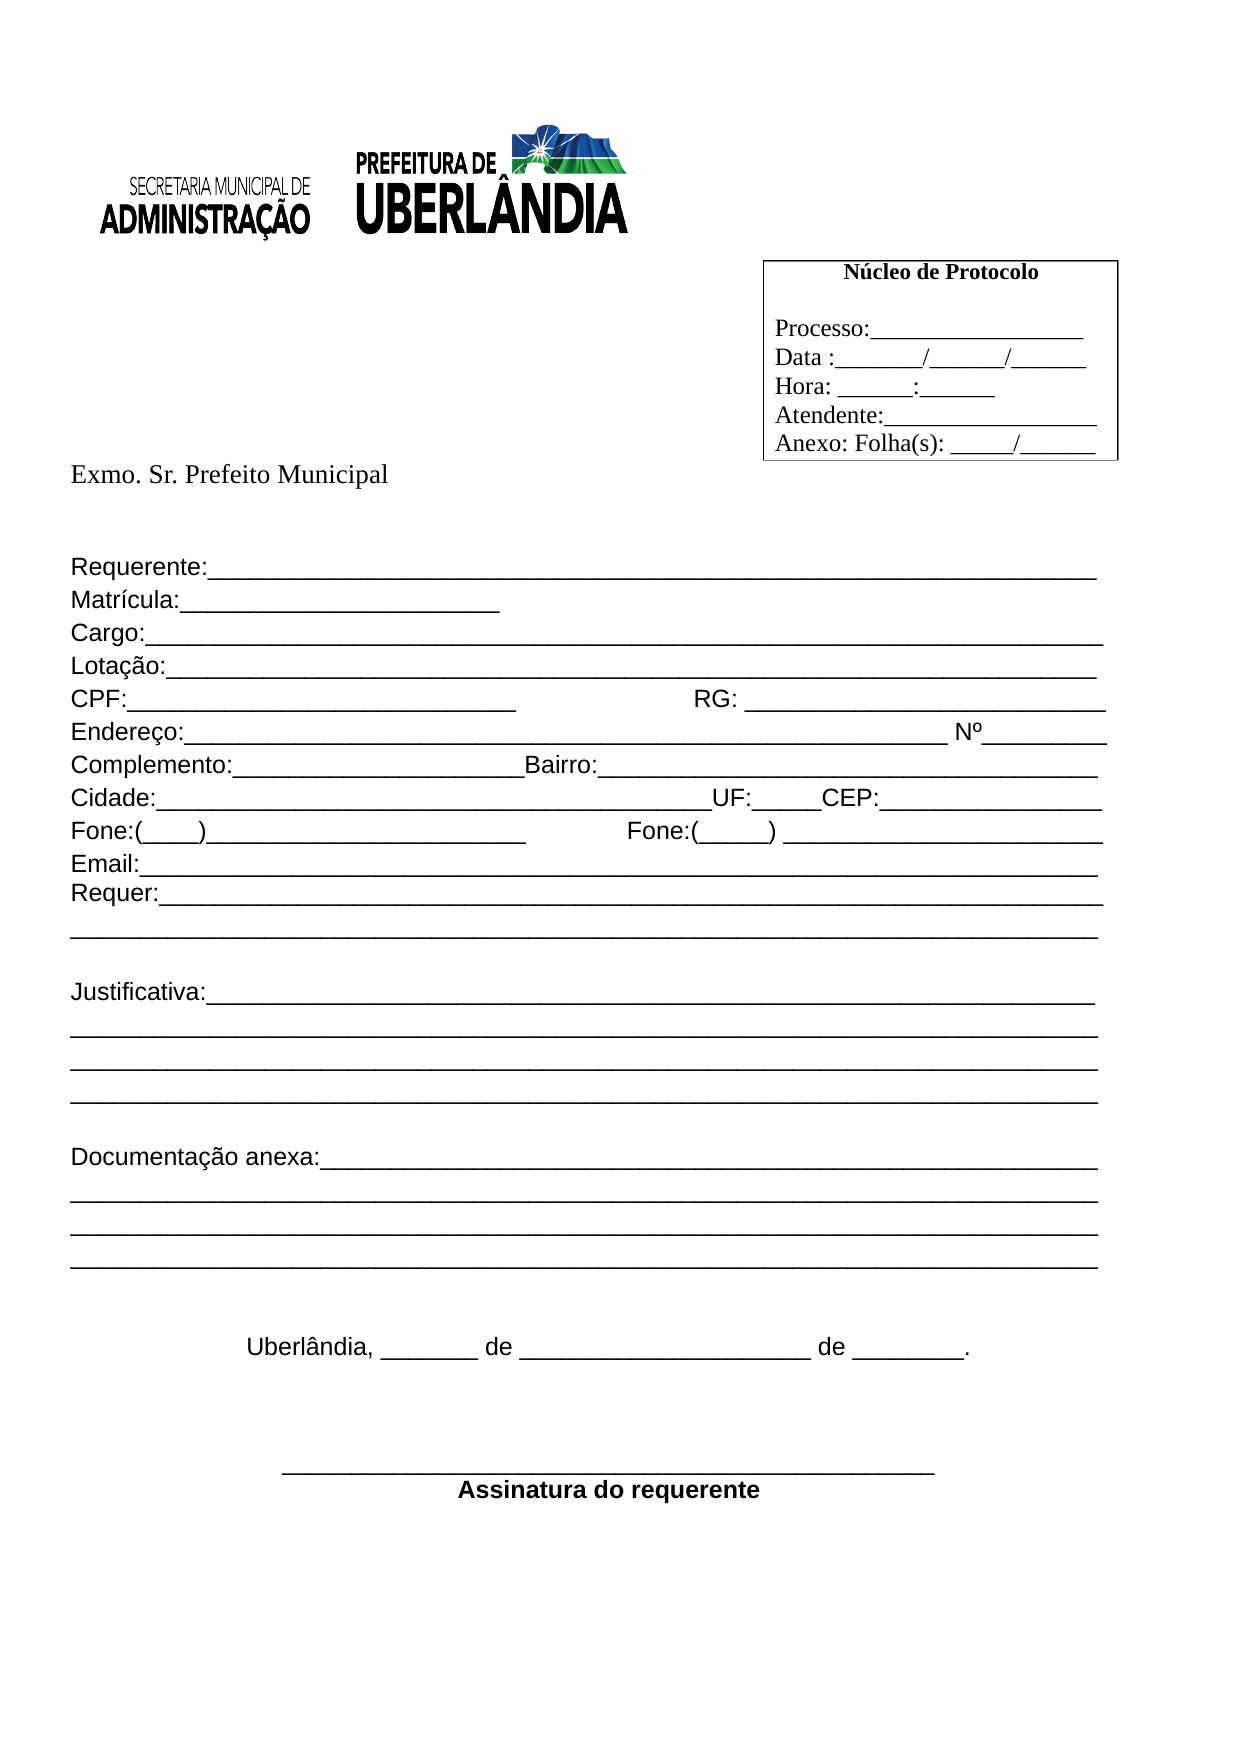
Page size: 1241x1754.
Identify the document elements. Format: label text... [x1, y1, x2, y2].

text _______________________________________________ [70, 1447, 1147, 1475]
text __________________________________________________________________________ [70, 1175, 1145, 1204]
text Cidade:________________________________________UF:_____CEP:________________ [70, 783, 1145, 812]
text Anexo: Folha(s): _____/______ [774, 428, 1145, 457]
text Cargo:_____________________________________________________________________ [70, 618, 1145, 647]
text Data :_______/______/______ [774, 342, 1145, 371]
text Atendente:_________________ [774, 400, 1145, 428]
text Fone:(____)_______________________ Fone:(_____) _______________________ [70, 816, 1145, 845]
text Complemento:_____________________Bairro:____________________________________ [70, 750, 1145, 779]
text __________________________________________________________________________ [70, 1076, 1145, 1105]
text Processo:_________________ [774, 313, 1145, 342]
text Requerente:________________________________________________________________ [70, 552, 1145, 581]
text Matrícula:_______________________ [70, 585, 1145, 614]
text Requer:____________________________________________________________________ [70, 878, 1145, 907]
text __________________________________________________________________________ [70, 911, 1145, 940]
text Justificativa:________________________________________________________________ [70, 977, 1145, 1006]
picture [762, 259, 1119, 458]
text Endereço:_______________________________________________________ Nº_________ [70, 717, 1145, 746]
text CPF:____________________________ RG: __________________________ [70, 684, 1145, 713]
text Exmo. Sr. Prefeito Municipal [70, 458, 1145, 489]
text __________________________________________________________________________ [70, 1208, 1145, 1237]
text Uberlândia, _______ de _____________________ de ________. [70, 1332, 1147, 1360]
text Documentação anexa:________________________________________________________ [70, 1142, 1145, 1171]
text Email:_____________________________________________________________________ [70, 849, 1145, 878]
text Assinatura do requerente [70, 1475, 1147, 1504]
text __________________________________________________________________________ [70, 1241, 1145, 1270]
text Hora: ______:______ [774, 371, 1145, 400]
text __________________________________________________________________________ [70, 1043, 1145, 1072]
text __________________________________________________________________________ [70, 1010, 1145, 1039]
text Núcleo de Protocolo [843, 258, 1145, 284]
text Lotação:___________________________________________________________________ [70, 651, 1145, 680]
